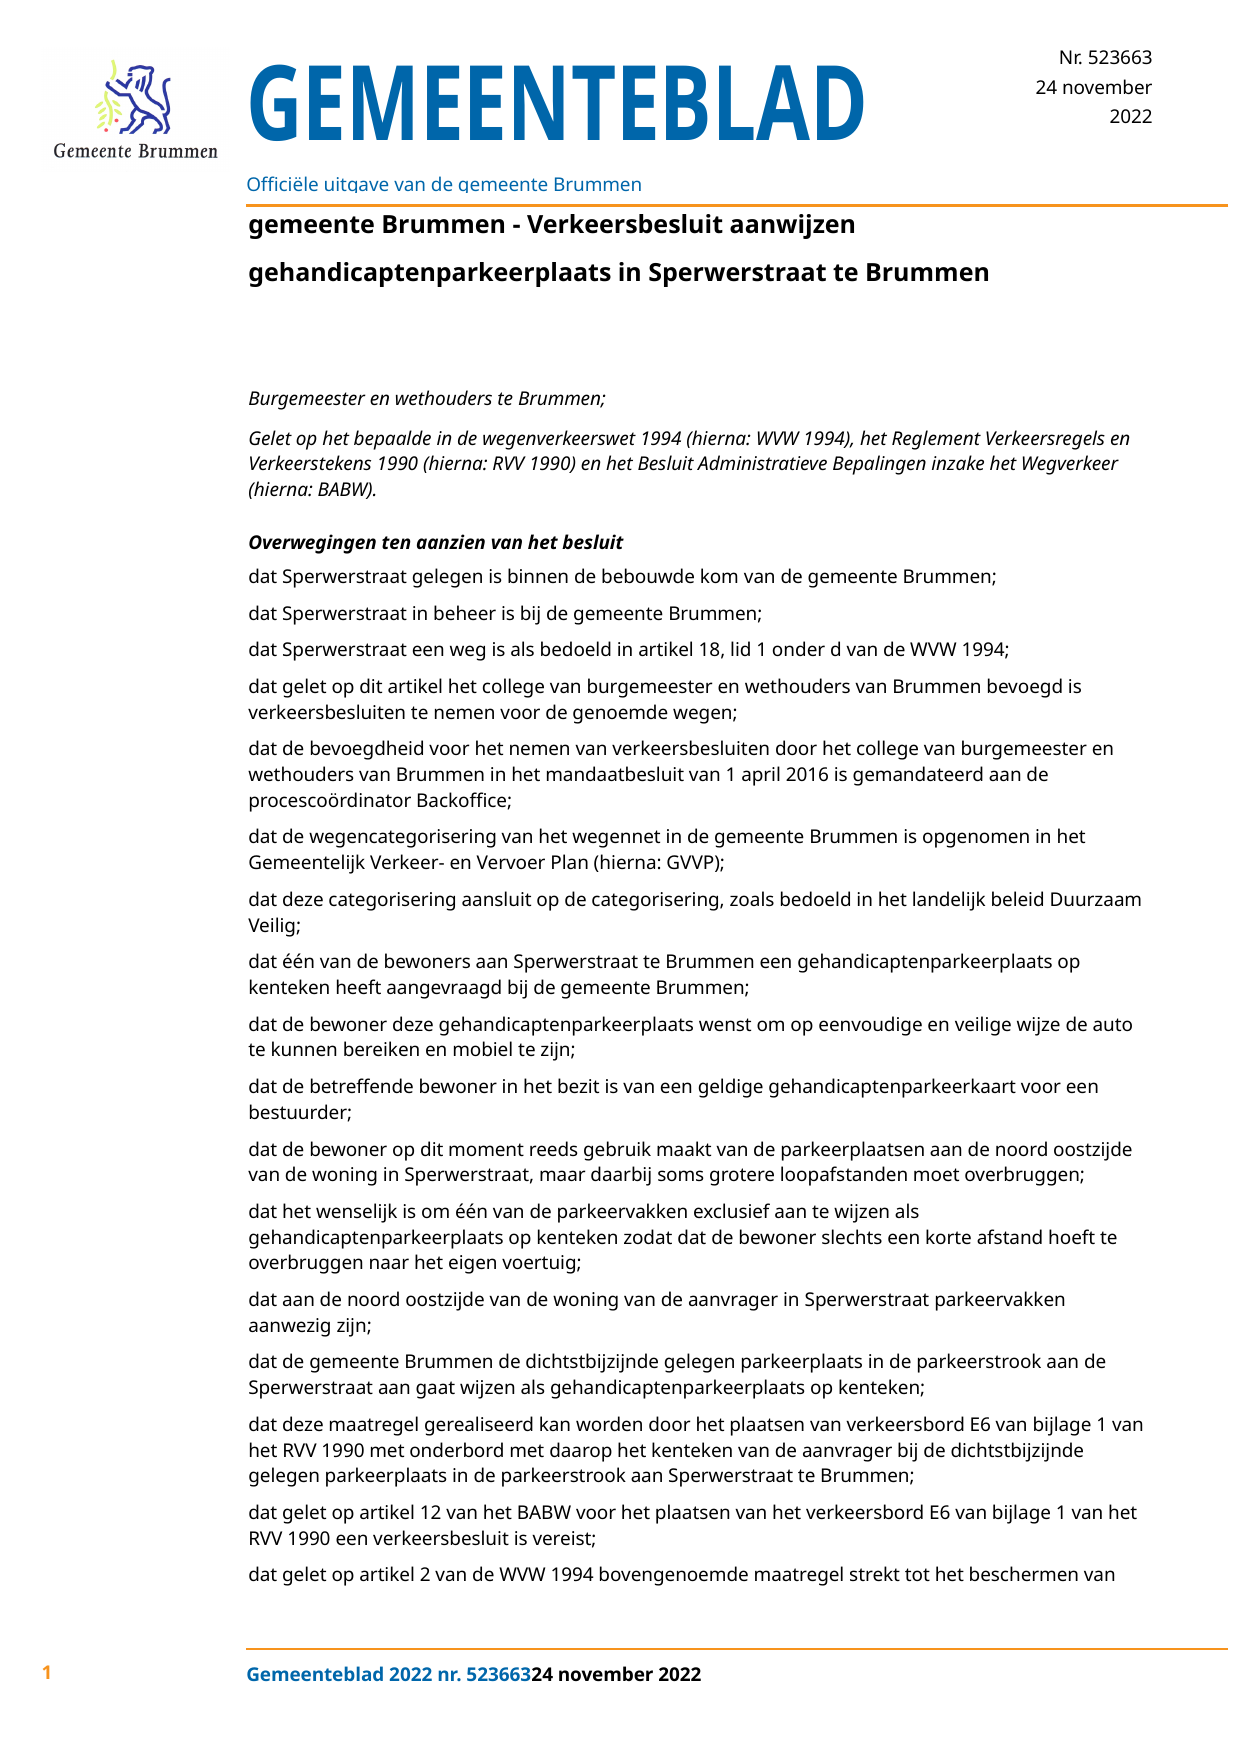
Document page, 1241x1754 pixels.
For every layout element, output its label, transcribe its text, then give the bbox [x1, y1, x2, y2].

text dat de bewoner deze gehandicaptenparkeerplaats wenst om op eenvoudige en veilige wijze de auto te kunnen bereiken en mobiel te zijn; [248, 1011, 1152, 1062]
text dat Sperwerstraat gelegen is binnen de bebouwde kom van de gemeente Brummen; [248, 563, 1152, 589]
text dat gelet op dit artikel het college van burgemeester en wethouders van Brummen bevoegd is verkeersbesluiten te nemen voor de genoemde wegen; [248, 673, 1152, 725]
text dat het wenselijk is om één van de parkeervakken exclusief aan te wijzen als gehandicaptenparkeerplaats op kenteken zodat dat de bewoner slechts een korte afstand hoeft te overbruggen naar het eigen voertuig; [248, 1198, 1152, 1275]
text dat gelet op artikel 2 van de WVW 1994 bovengenoemde maatregel strekt tot het beschermen van [248, 1562, 1152, 1587]
text dat gelet op artikel 12 van het BABW voor het plaatsen van het verkeersbord E6 van bijlage 1 van het RVV 1990 een verkeersbesluit is vereist; [248, 1499, 1152, 1551]
text Gelet op het bepaalde in de wegenverkeerswet 1994 (hierna: WVW 1994), het Reglement Verkeersregels en Verkeerstekens 1990 (hierna: RVV 1990) en het Besluit Administratieve Bepalingen inzake het Wegverkeer (hierna: BABW). [248, 425, 1152, 502]
text dat de wegencategorisering van het wegennet in de gemeente Brummen is opgenomen in het Gemeentelijk Verkeer- en Vervoer Plan (hierna: GVVP); [248, 824, 1152, 875]
text dat deze categorisering aansluit op de categorisering, zoals bedoeld in het landelijk beleid Duurzaam Veilig; [248, 886, 1152, 938]
picture [41, 47, 231, 172]
text Overwegingen ten aanzien van het besluit [248, 529, 1152, 555]
text dat één van de bewoners aan Sperwerstraat te Brummen een gehandicaptenparkeerplaats op kenteken heeft aangevraagd bij de gemeente Brummen; [248, 948, 1152, 1000]
text dat de bewoner op dit moment reeds gebruik maakt van de parkeerplaatsen aan de noord oostzijde van de woning in Sperwerstraat, maar daarbij soms grotere loopafstanden moet overbruggen; [248, 1136, 1152, 1187]
text dat Sperwerstraat in beheer is bij de gemeente Brummen; [248, 600, 1152, 626]
text dat aan de noord oostzijde van de woning van de aanvrager in Sperwerstraat parkeervakken aanwezig zijn; [248, 1286, 1152, 1338]
text dat de bevoegdheid voor het nemen van verkeersbesluiten door het college van burgemeester en wethouders van Brummen in het mandaatbesluit van 1 april 2016 is gemandateerd aan de procescoördinator Backoffice; [248, 736, 1152, 813]
text dat de gemeente Brummen de dichtstbijzijnde gelegen parkeerplaats in de parkeerstrook aan de Sperwerstraat aan gaat wijzen als gehandicaptenparkeerplaats op kenteken; [248, 1349, 1152, 1400]
text gemeente Brummen - Verkeersbesluit aanwijzen gehandicaptenparkeerplaats in Sperwerstraat te Brummen [248, 207, 1152, 288]
text dat deze maatregel gerealiseerd kan worden door het plaatsen van verkeersbord E6 van bijlage 1 van het RVV 1990 met onderbord met daarop het kenteken van de aanvrager bij de dichtstbijzijnde gelegen parkeerplaats in de parkeerstrook aan Sperwerstraat te Brummen; [248, 1411, 1152, 1488]
text dat Sperwerstraat een weg is als bedoeld in artikel 18, lid 1 onder d van de WVW 1994; [248, 637, 1152, 662]
text dat de betreffende bewoner in het bezit is van een geldige gehandicaptenparkeerkaart voor een bestuurder; [248, 1073, 1152, 1125]
text Burgemeester en wethouders te Brummen; [248, 386, 1152, 411]
